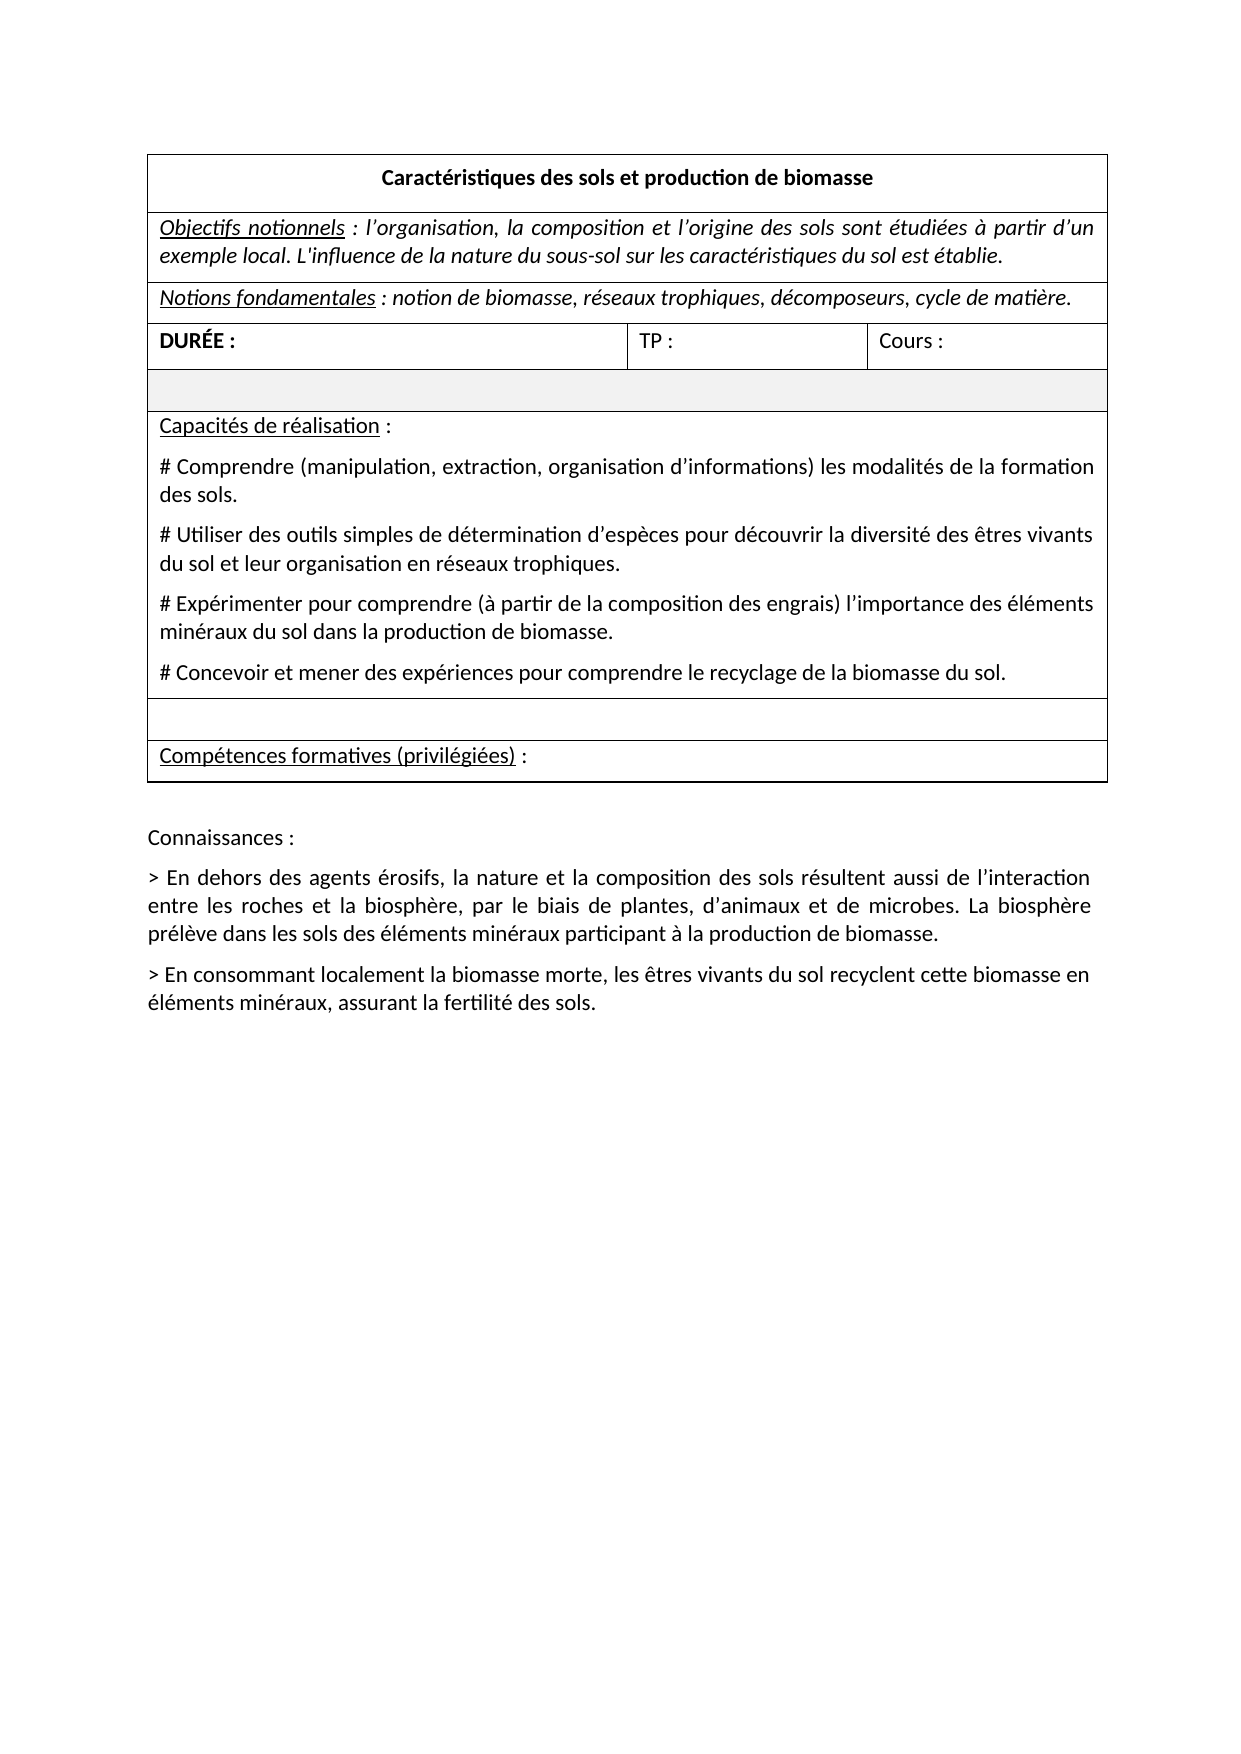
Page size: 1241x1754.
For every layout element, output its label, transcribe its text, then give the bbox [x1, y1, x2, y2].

table_cell Compétences formatives (privilégiées) : [148, 741, 1107, 781]
table_cell Objectifs notionnels : l’organisation, la composition et l’origine des sols sont étudiées à partir d’un exemple local. L'influence de la nature du sous-sol sur les caractéristiques du sol est établie. [148, 213, 1107, 282]
subtitle Connaissances : [148, 823, 1093, 851]
table_header Caractéristiques des sols et production de biomasse [148, 155, 1107, 212]
table_cell [148, 699, 1107, 740]
table_cell TP : [628, 324, 867, 369]
table_cell Notions fondamentales : notion de biomasse, réseaux trophiques, décomposeurs, cycle de matière. [148, 283, 1107, 323]
table_cell DURÉE : [148, 324, 627, 369]
table_cell Capacités de réalisation : # Comprendre (manipulation, extraction, organisation d’informations) les modalités de la formation des sols. # Utiliser des outils simples de détermination d’espèces pour découvrir la diversité des êtres vivants du sol et leur organisation en réseaux trophiques. # Expérimenter pour comprendre (à partir de la composition des engrais) l’importance des éléments minéraux du sol dans la production de biomasse. # Concevoir et mener des expériences pour comprendre le recyclage de la biomasse du sol. [148, 412, 1107, 698]
table_cell Cours : [868, 324, 1107, 369]
subtitle > En consommant localement la biomasse morte, les êtres vivants du sol recyclent cette biomasse en éléments minéraux, assurant la fertilité des sols. [148, 960, 1093, 1016]
subtitle > En dehors des agents érosifs, la nature et la composition des sols résultent aussi de l’interaction entre les roches et la biosphère, par le biais de plantes, d’animaux et de microbes. La biosphère prélève dans les sols des éléments minéraux participant à la production de biomasse. [148, 863, 1093, 947]
table_cell [148, 370, 1107, 411]
